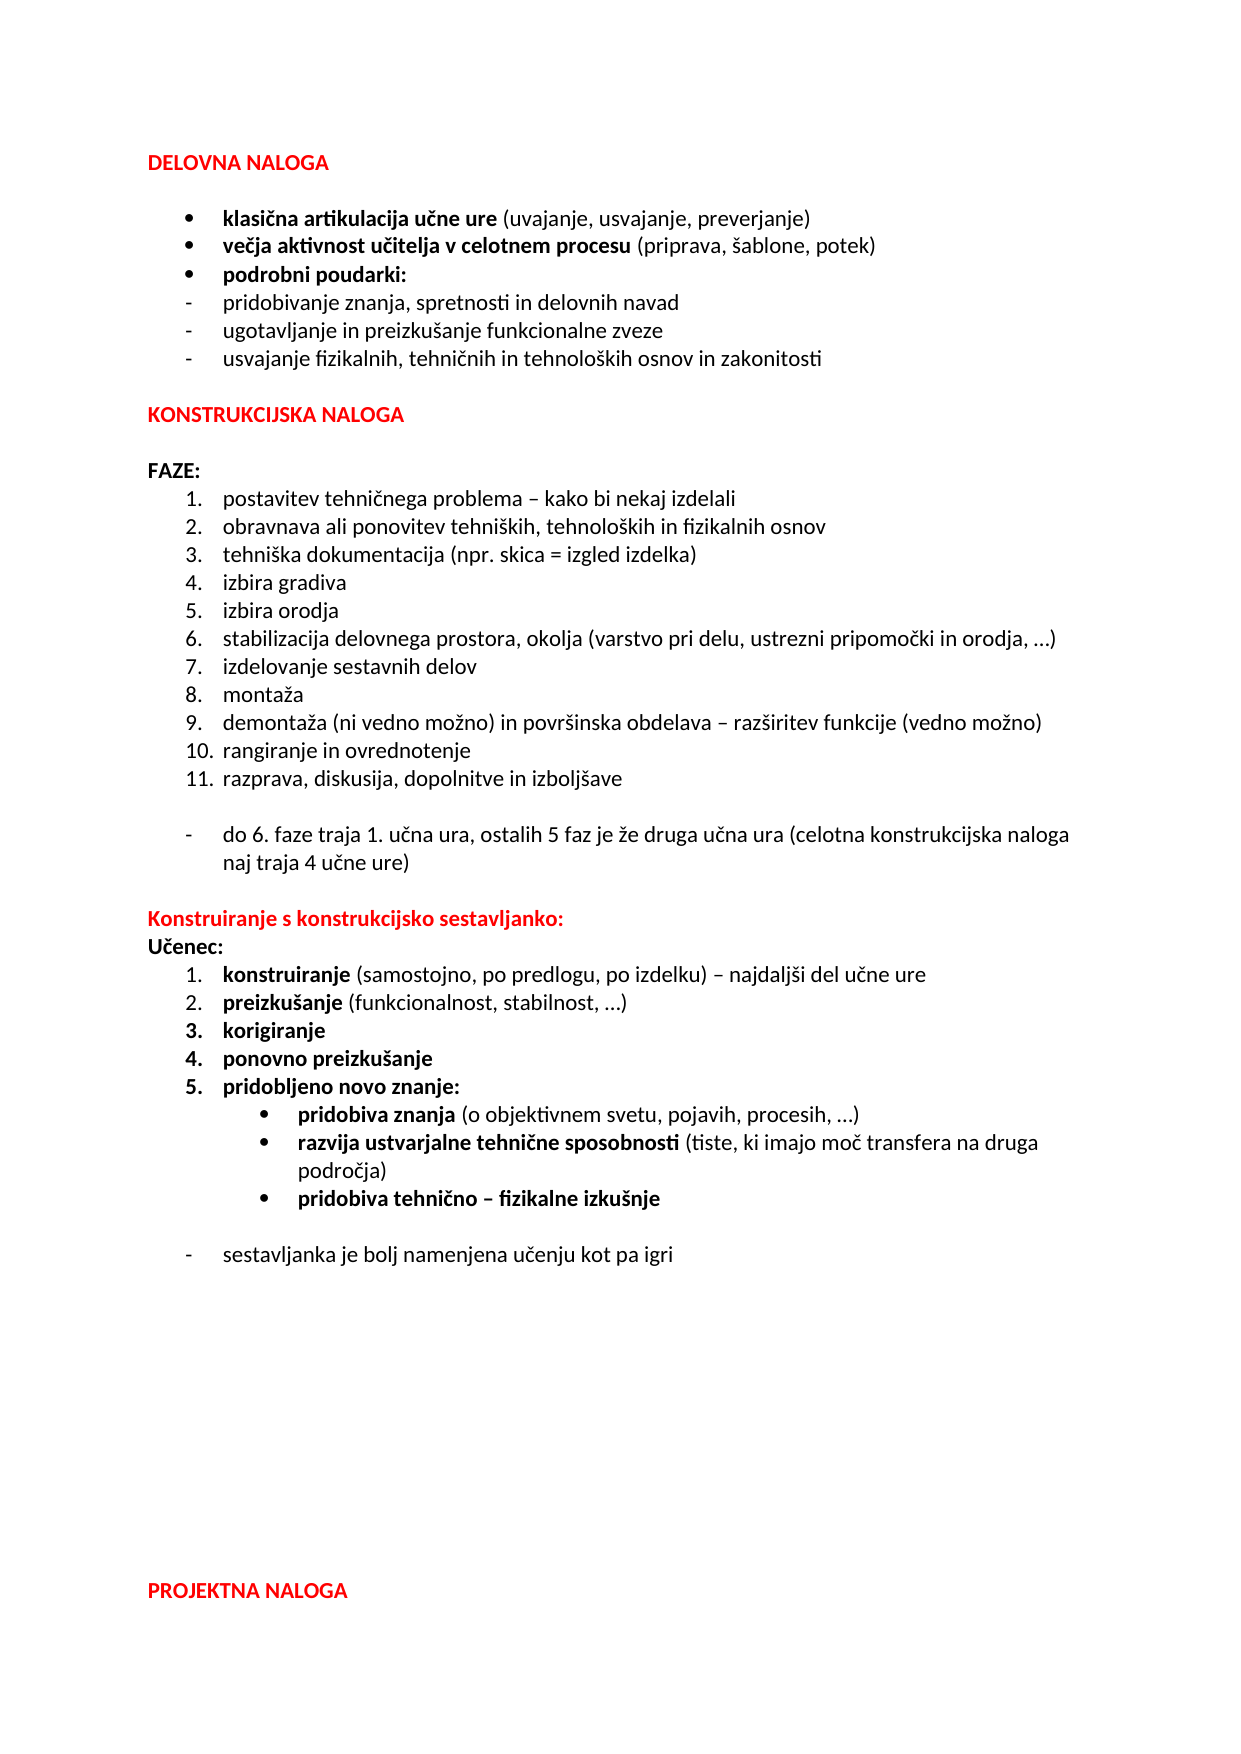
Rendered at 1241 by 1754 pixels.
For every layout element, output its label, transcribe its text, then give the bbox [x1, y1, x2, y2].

list sestavljanka je bolj namenjena učenju kot pa igri [185, 1240, 1093, 1268]
text DELOVNA NALOGA [148, 148, 1093, 176]
text KONSTRUKCIJSKA NALOGA [148, 400, 1093, 428]
text PROJEKTNA NALOGA [148, 1577, 1093, 1605]
list preizkušanje (funkcionalnost, stabilnost, …) [185, 988, 1093, 1016]
list stabilizacija delovnega prostora, okolja (varstvo pri delu, ustrezni pripomočki in orodja, …) [185, 624, 1093, 652]
list obravnava ali ponovitev tehniških, tehnoloških in fizikalnih osnov [185, 512, 1093, 540]
list postavitev tehničnega problema – kako bi nekaj izdelali [185, 484, 1093, 512]
list izdelovanje sestavnih delov [185, 652, 1093, 680]
list podrobni poudarki: [185, 260, 1093, 288]
list tehniška dokumentacija (npr. skica = izgled izdelka) [185, 540, 1093, 568]
list rangiranje in ovrednotenje [185, 736, 1093, 764]
list pridobivanje znanja, spretnosti in delovnih navad [185, 288, 1093, 316]
list izbira gradiva [185, 568, 1093, 596]
list ugotavljanje in preizkušanje funkcionalne zveze [185, 316, 1093, 344]
list pridobiva tehnično – fizikalne izkušnje [260, 1184, 1093, 1212]
text Učenec: [148, 932, 1093, 960]
list usvajanje fizikalnih, tehničnih in tehnoloških osnov in zakonitosti [185, 344, 1093, 372]
text Konstruiranje s konstrukcijsko sestavljanko: [148, 904, 1093, 932]
list demontaža (ni vedno možno) in površinska obdelava – razširitev funkcije (vedno možno) [185, 708, 1093, 736]
list klasična artikulacija učne ure (uvajanje, usvajanje, preverjanje) [185, 204, 1093, 232]
text FAZE: [148, 456, 1093, 484]
list večja aktivnost učitelja v celotnem procesu (priprava, šablone, potek) [185, 232, 1093, 260]
list korigiranje [185, 1016, 1093, 1044]
list do 6. faze traja 1. učna ura, ostalih 5 faz je že druga učna ura (celotna konstrukcijska naloga naj traja 4 učne ure) [185, 820, 1093, 876]
list pridobiva znanja (o objektivnem svetu, pojavih, procesih, …) [260, 1100, 1093, 1128]
list montaža [185, 680, 1093, 708]
list ponovno preizkušanje [185, 1044, 1093, 1072]
list izbira orodja [185, 596, 1093, 624]
list razvija ustvarjalne tehnične sposobnosti (tiste, ki imajo moč transfera na druga področja) [260, 1128, 1093, 1184]
list pridobljeno novo znanje: [185, 1072, 1093, 1100]
list razprava, diskusija, dopolnitve in izboljšave [185, 764, 1093, 792]
list konstruiranje (samostojno, po predlogu, po izdelku) – najdaljši del učne ure [185, 960, 1093, 988]
